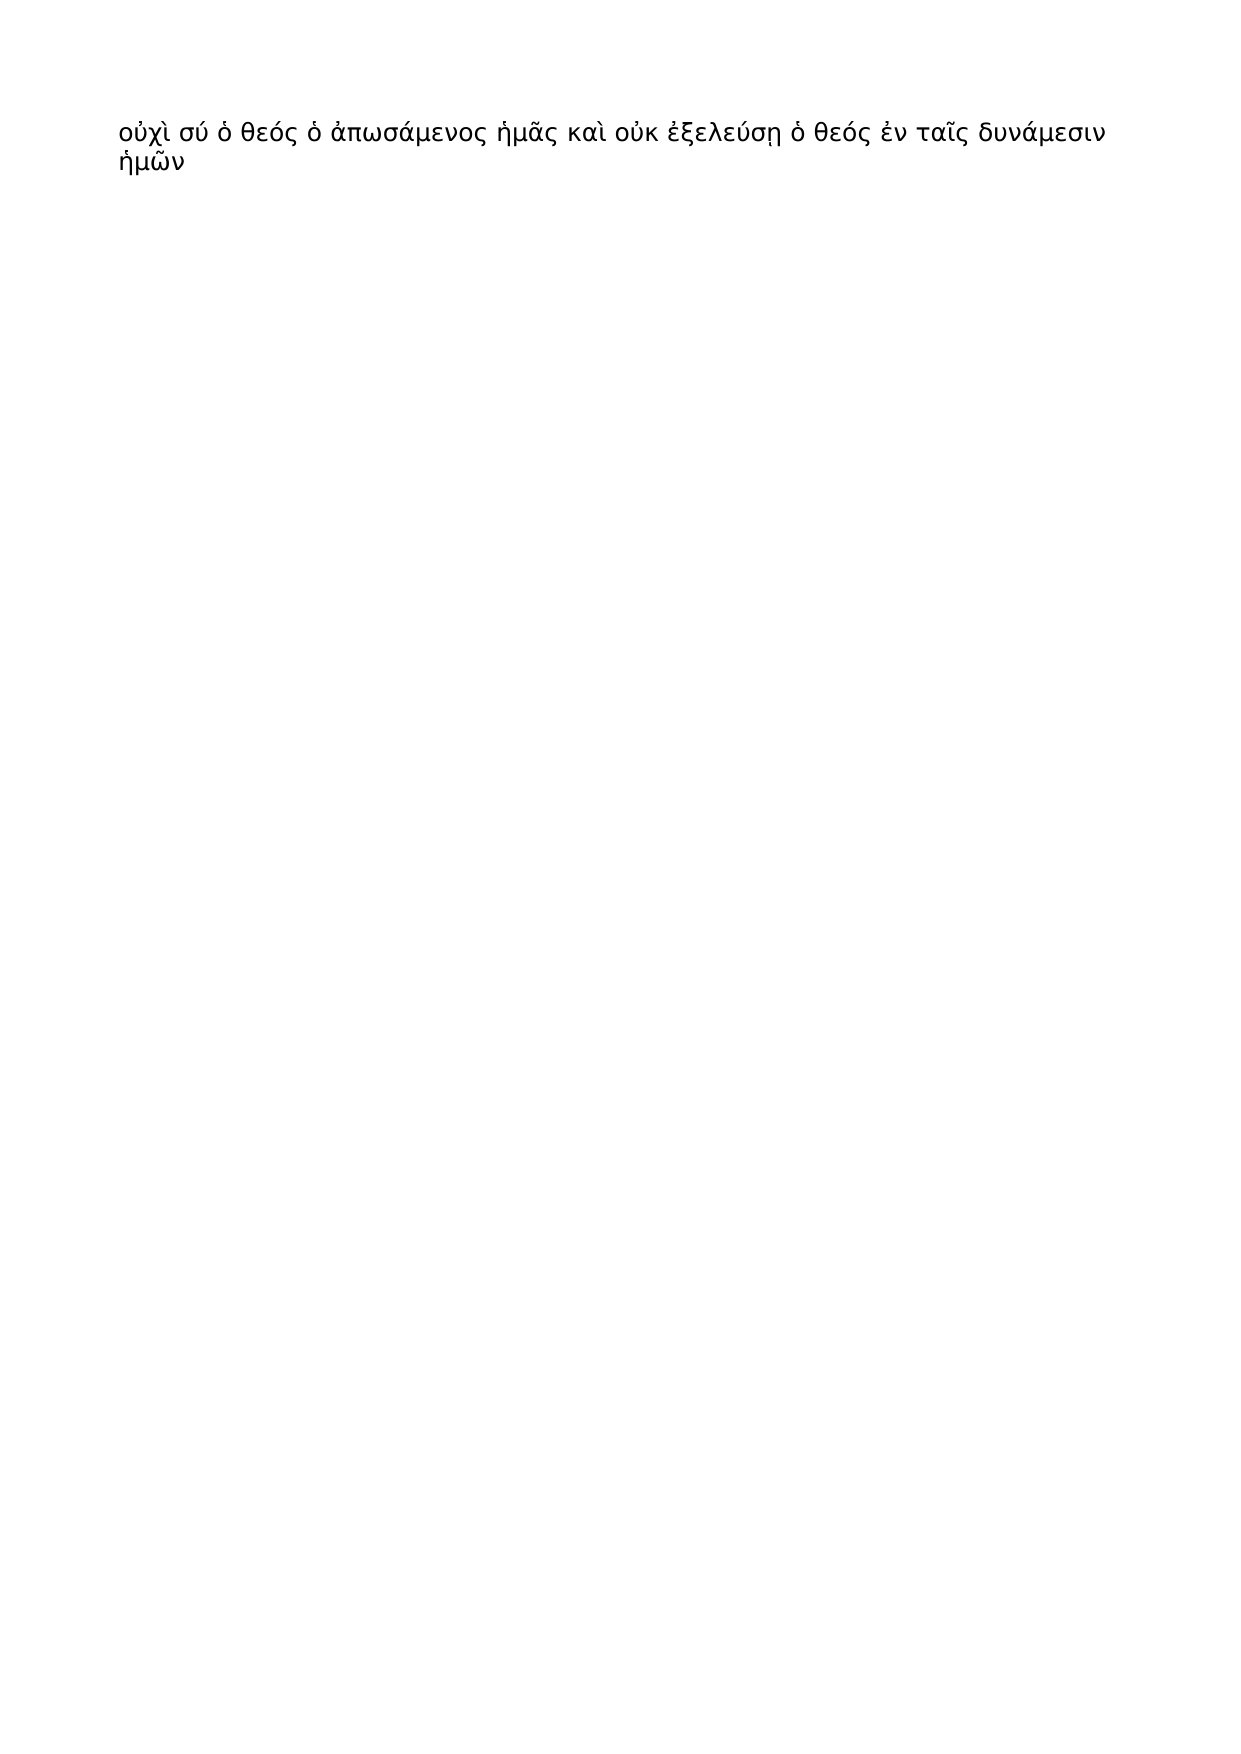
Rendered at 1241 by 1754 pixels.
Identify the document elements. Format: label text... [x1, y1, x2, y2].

text οὐχὶ σύ ὁ θεός ὁ ἀπωσάμενος ἡμᾶς καὶ οὐκ ἐξελεύσῃ ὁ θεός ἐν ταῖς δυνάμεσιν ἡμῶν [118, 118, 1122, 176]
